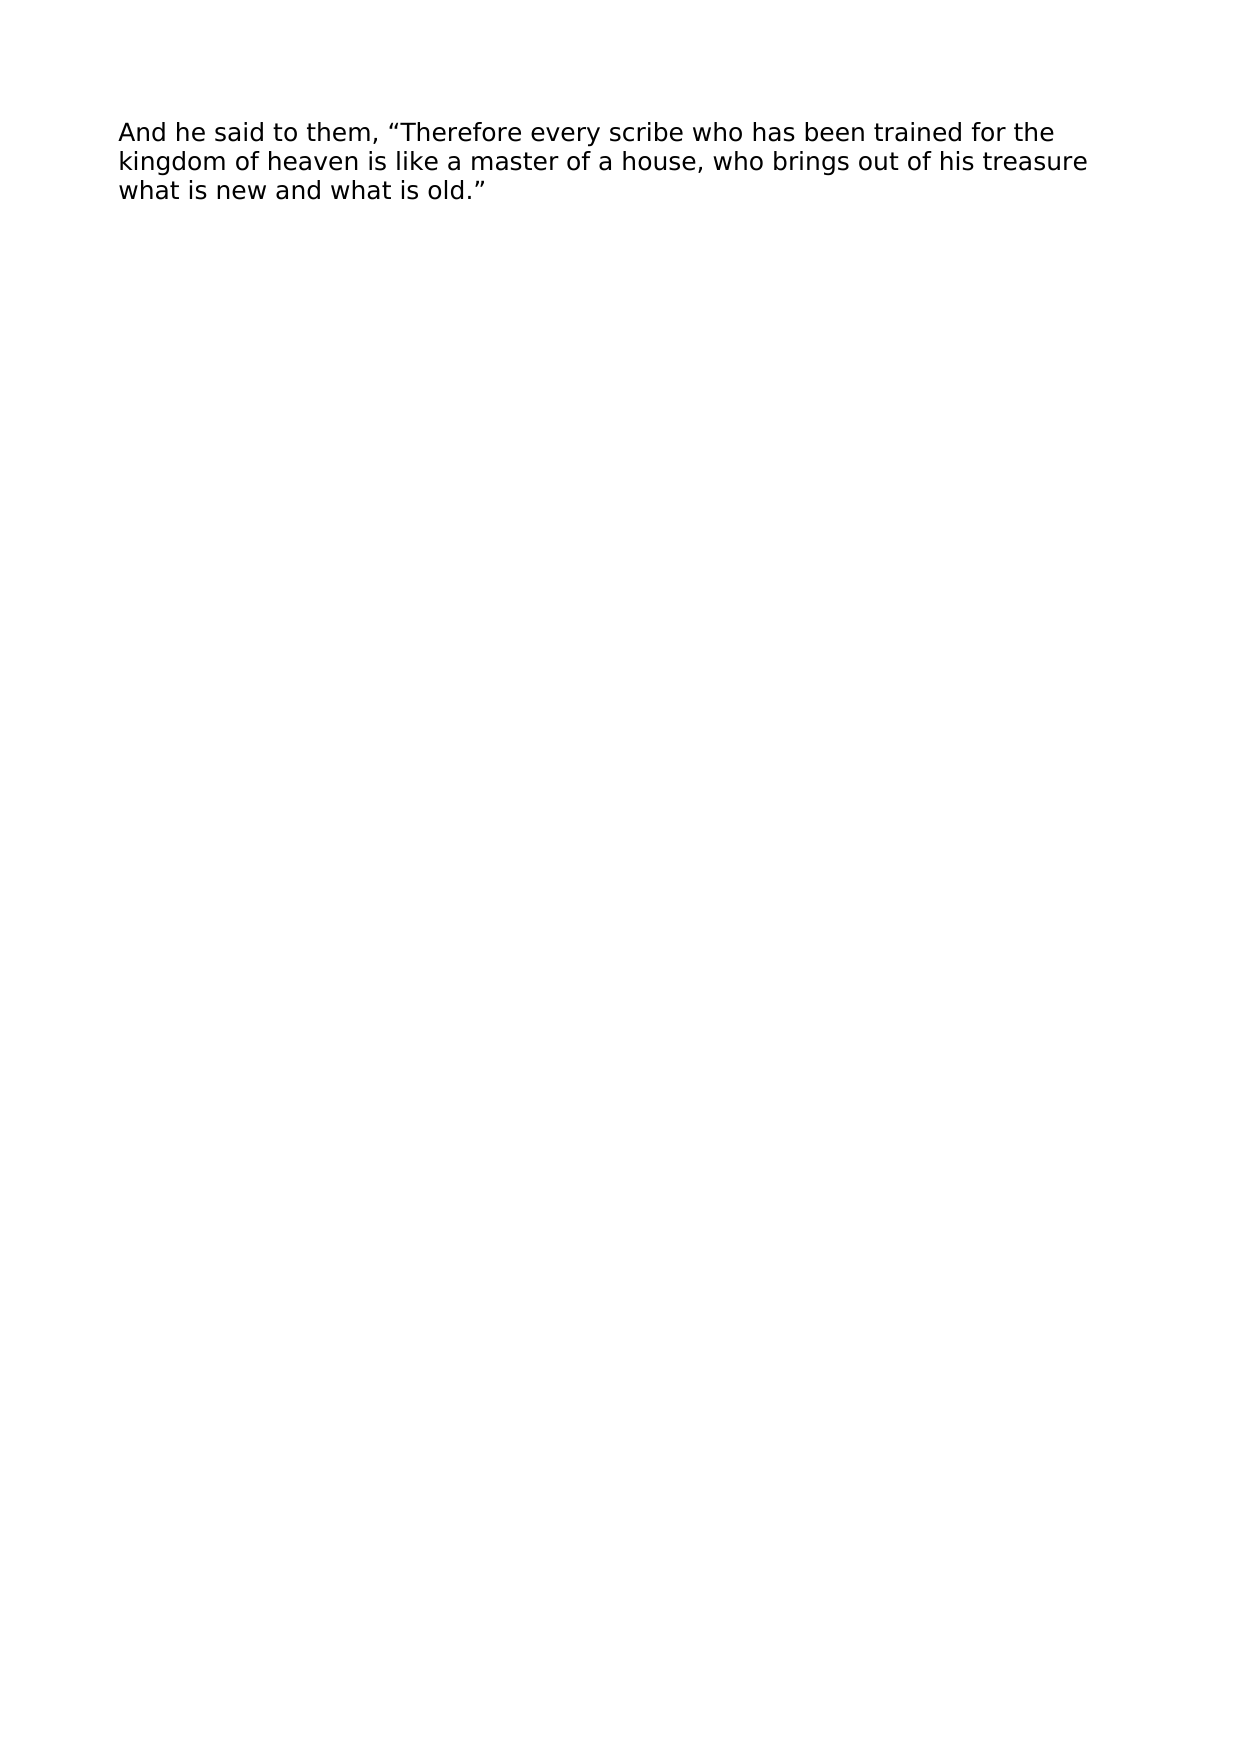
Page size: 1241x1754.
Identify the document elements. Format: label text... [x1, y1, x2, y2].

text And he said to them, “Therefore every scribe who has been trained for the kingdom of heaven is like a master of a house, who brings out of his treasure what is new and what is old.” [118, 118, 1122, 206]
